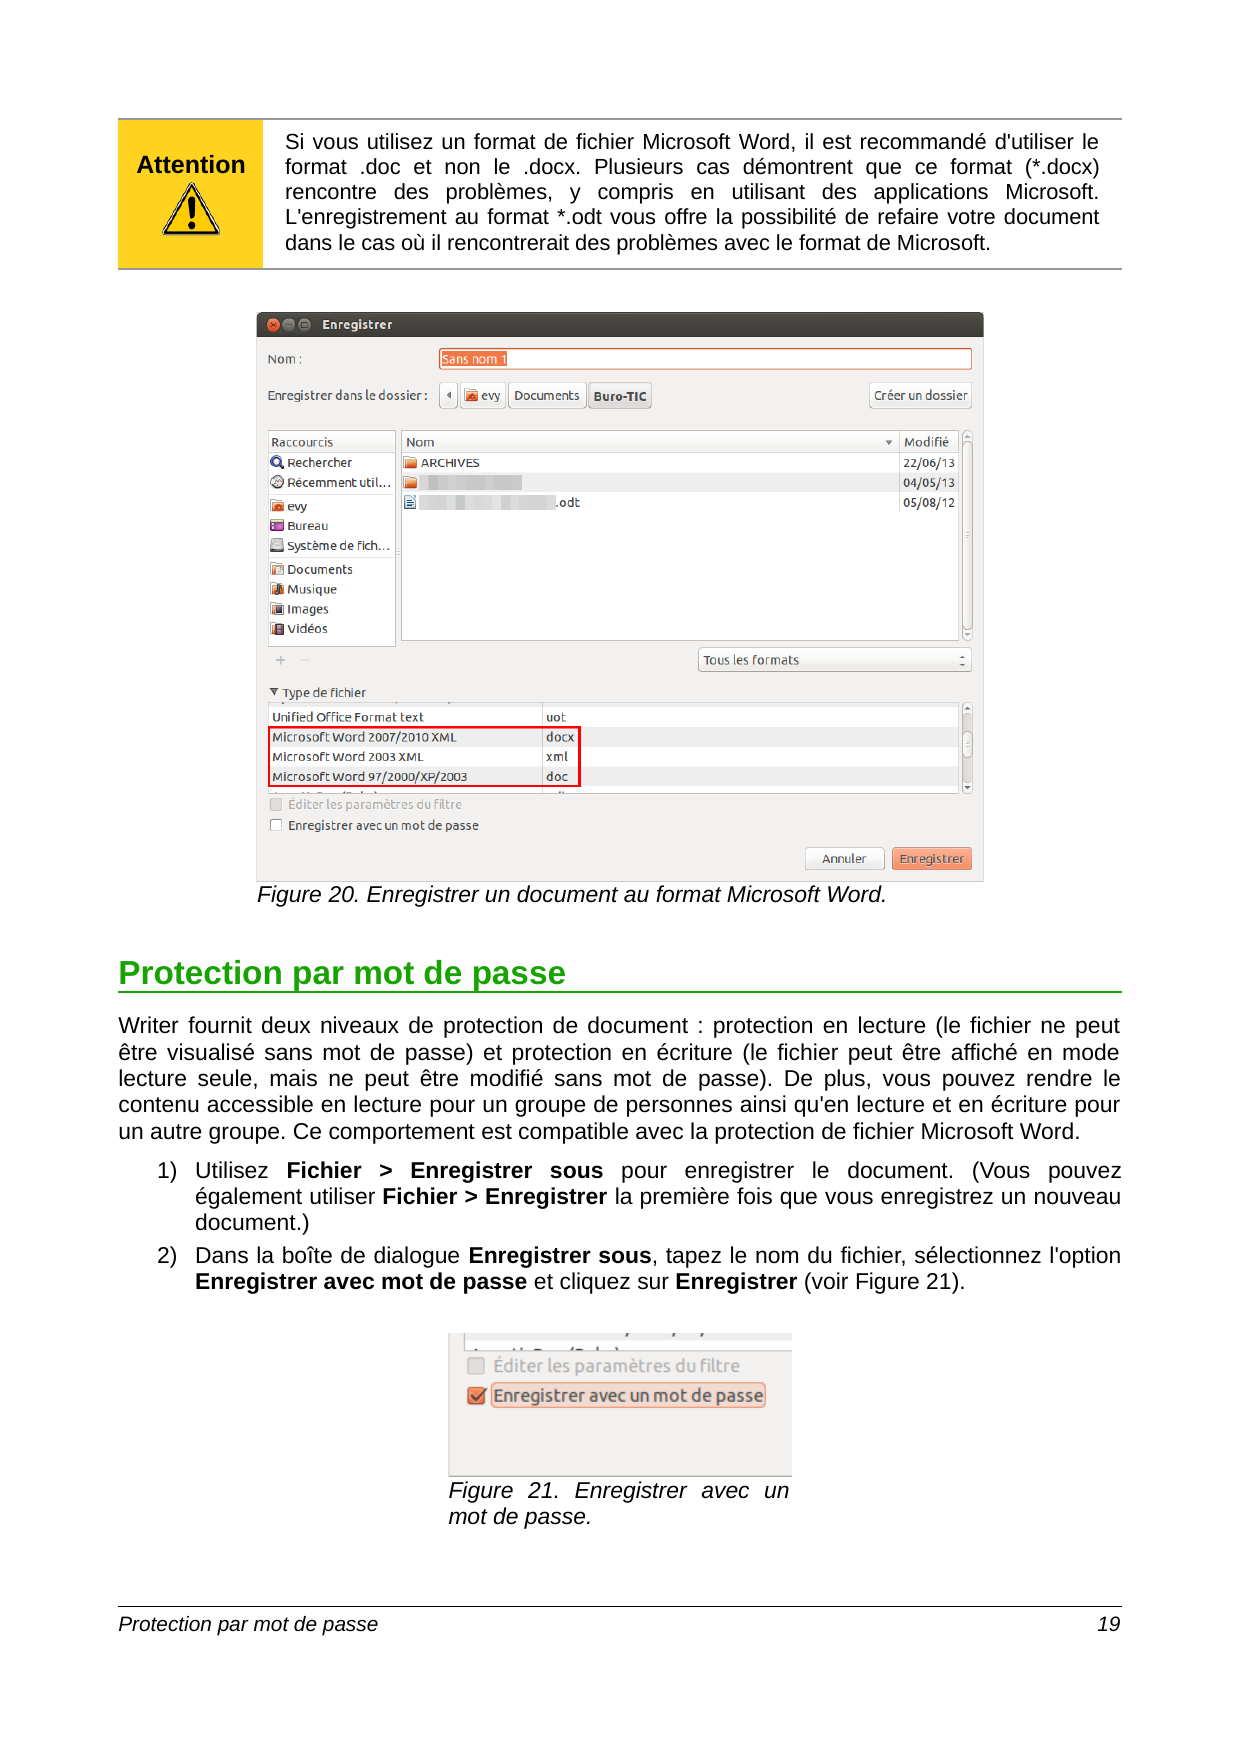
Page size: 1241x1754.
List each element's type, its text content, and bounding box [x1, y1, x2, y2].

subtitle Protection par mot de passe [118, 953, 1122, 991]
table_header Si vous utilisez un format de fichier Microsoft Word, il est recommandé d'utiliser le format .doc et non le .docx. Plusieurs cas démontrent que ce format (*.docx) rencontre des problèmes, y compris en utilisant des applications Microsoft. L'enregistrement au format *.odt vous offre la possibilité de refaire votre document dans le cas où il rencontrerait des problèmes avec le format de Microsoft. [264, 120, 1122, 268]
picture [158, 178, 224, 239]
table_header Attention [118, 120, 263, 268]
text Figure 21. Enregistrer avec un mot de passe. [448, 1477, 792, 1529]
list Dans la boîte de dialogue Enregistrer sous, tapez le nom du fichier, sélectionnez l'option Enregistrer avec mot de passe et cliquez sur Enregistrer (voir Figure 21). [177, 1242, 1122, 1295]
list Utilisez Fichier > Enregistrer sous pour enregistrer le document. (Vous pouvez également utiliser Fichier > Enregistrer la première fois que vous enregistrez un nouveau document.) [177, 1157, 1122, 1236]
text Figure 20. Enregistrer un document au format Microsoft Word. [257, 882, 983, 908]
picture [256, 312, 984, 882]
picture [448, 1333, 793, 1477]
text Writer fournit deux niveaux de protection de document : protection en lecture (le fichier ne peut être visualisé sans mot de passe) et protection en écriture (le fichier peut être affiché en mode lecture seule, mais ne peut être modifié sans mot de passe). De plus, vous pouvez rendre le contenu accessible en lecture pour un groupe de personnes ainsi qu'en lecture et en écriture pour un autre groupe. Ce comportement est compatible avec la protection de fichier Microsoft Word. [118, 1012, 1122, 1144]
